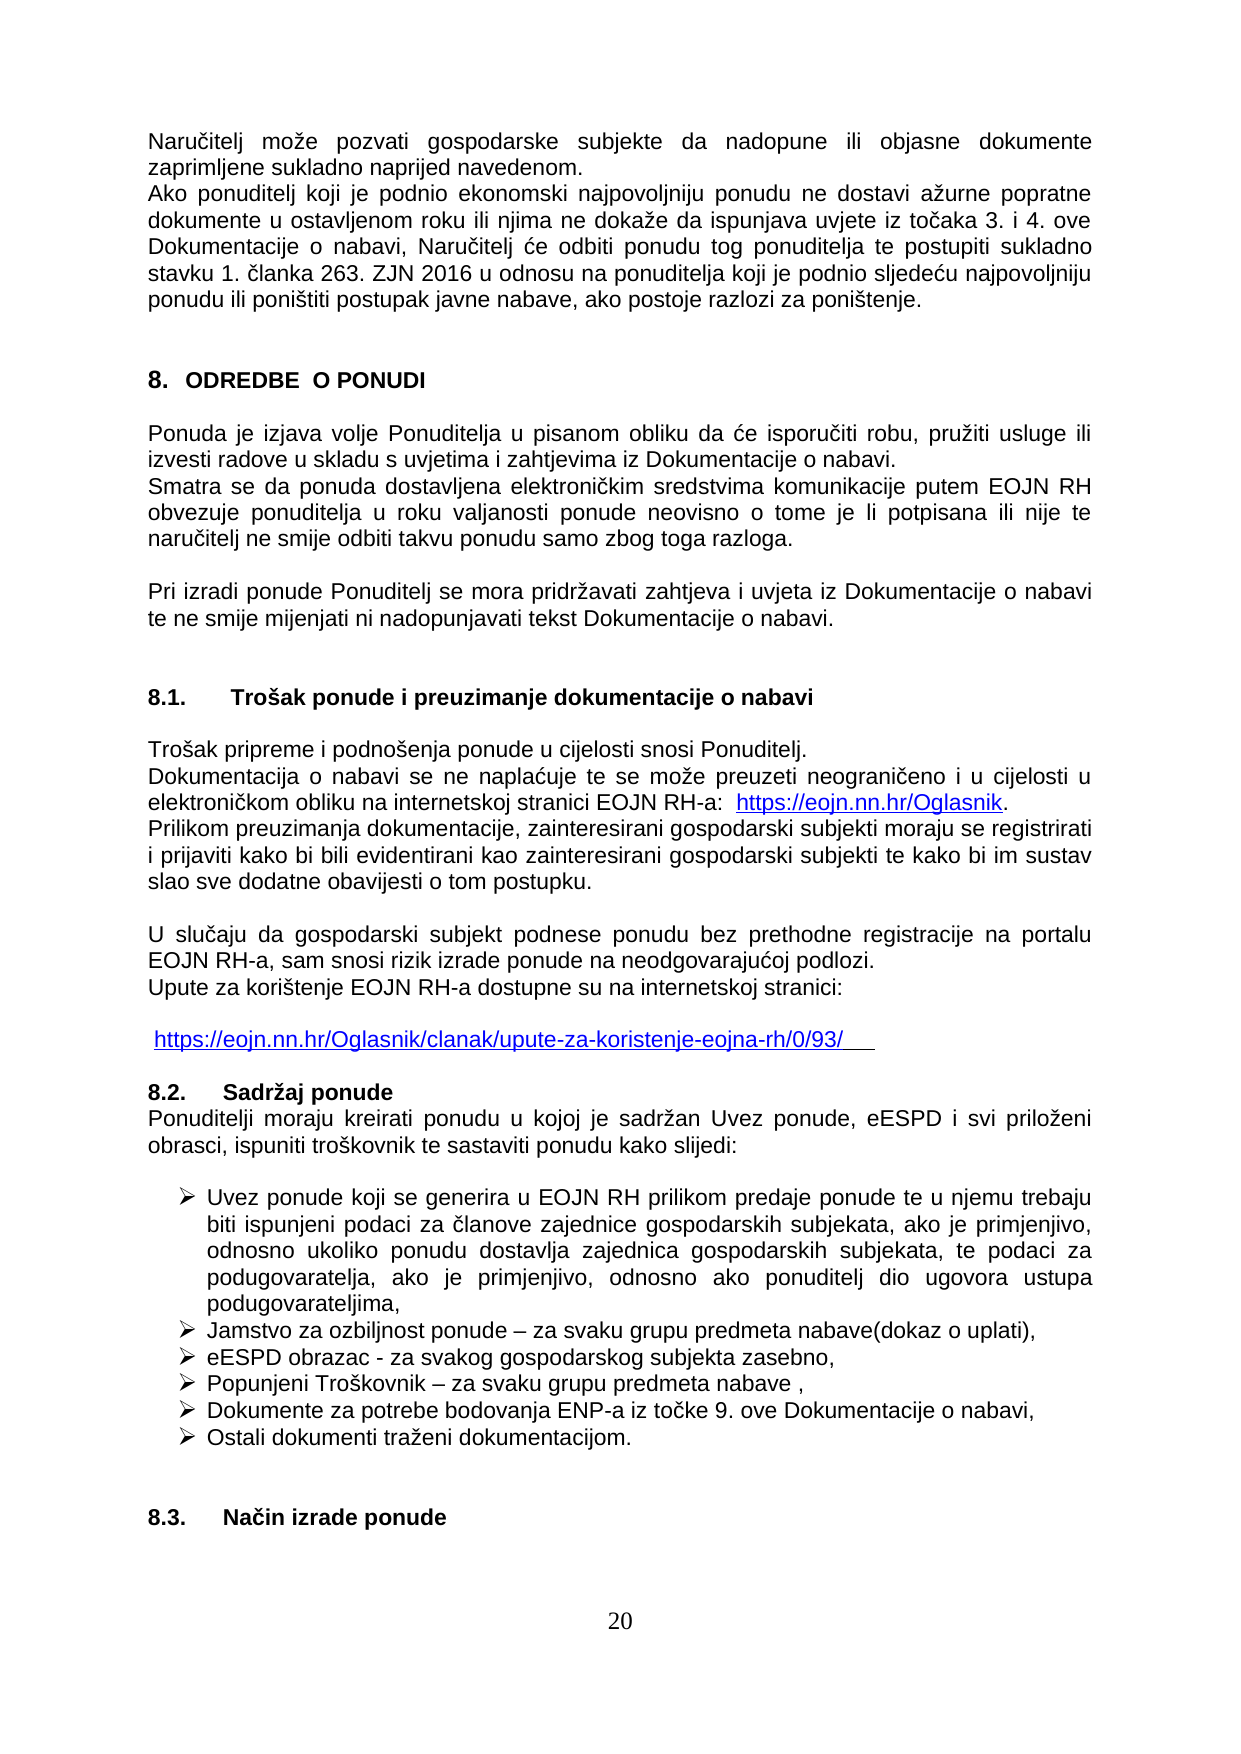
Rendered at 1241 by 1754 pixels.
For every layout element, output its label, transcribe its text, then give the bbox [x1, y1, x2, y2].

text Ponuda je izjava volje Ponuditelja u pisanom obliku da će isporučiti robu, pružiti usluge ili izvesti radove u skladu s uvjetima i zahtjevima iz Dokumentacije o nabavi. [148, 420, 1093, 473]
text Prilikom preuzimanja dokumentacije, zainteresirani gospodarski subjekti moraju se registrirati i prijaviti kako bi bili evidentirani kao zainteresirani gospodarski subjekti te kako bi im sustav slao sve dodatne obavijesti o tom postupku. [148, 815, 1093, 894]
text Ponuditelji moraju kreirati ponudu u kojoj je sadržan Uvez ponude, eESPD i svi priloženi obrasci, ispuniti troškovnik te sastaviti ponudu kako slijedi: [148, 1105, 1093, 1158]
text https://eojn.nn.hr/Oglasnik/clanak/upute-za-koristenje-eojna-rh/0/93/ [148, 1026, 1093, 1052]
list ODREDBE O PONUDI [148, 365, 1093, 394]
text Naručitelj može pozvati gospodarske subjekte da nadopune ili objasne dokumente zaprimljene sukladno naprijed navedenom. [148, 128, 1093, 180]
list eESPD obrazac - za svakog gospodarskog subjekta zasebno, [177, 1343, 1093, 1370]
text Ako ponuditelj koji je podnio ekonomski najpovoljniju ponudu ne dostavi ažurne popratne dokumente u ostavljenom roku ili njima ne dokaže da ispunjava uvjete iz točaka 3. i 4. ove Dokumentacije o nabavi, Naručitelj će odbiti ponudu tog ponuditelja te postupiti sukladno stavku 1. članka 263. ZJN 2016 u odnosu na ponuditelja koji je podnio sljedeću najpovoljniju ponudu ili poništiti postupak javne nabave, ako postoje razlozi za poništenje. [148, 180, 1093, 312]
list Sadržaj ponude [148, 1079, 1093, 1105]
text U slučaju da gospodarski subjekt podnese ponudu bez prethodne registracije na portalu EOJN RH-a, sam snosi rizik izrade ponude na neodgovarajućoj podlozi. [148, 921, 1093, 973]
text 8.1. Trošak ponude i preuzimanje dokumentacije o nabavi [148, 683, 1093, 710]
list Popunjeni Troškovnik – za svaku grupu predmeta nabave , [177, 1370, 1093, 1397]
text Upute za korištenje EOJN RH-a dostupne su na internetskoj stranici: [148, 973, 1093, 1000]
text Smatra se da ponuda dostavljena elektroničkim sredstvima komunikacije putem EOJN RH obvezuje ponuditelja u roku valjanosti ponude neovisno o tome je li potpisana ili nije te naručitelj ne smije odbiti takvu ponudu samo zbog toga razloga. [148, 473, 1093, 552]
text Dokumentacija o nabavi se ne naplaćuje te se može preuzeti neograničeno i u cijelosti u elektroničkom obliku na internetskoj stranici EOJN RH-a: https://eojn.nn.hr/Oglasnik. [148, 763, 1093, 815]
list Dokumente za potrebe bodovanja ENP-a iz točke 9. ove Dokumentacije o nabavi, [177, 1397, 1093, 1424]
list Ostali dokumenti traženi dokumentacijom. [177, 1424, 1093, 1451]
text Pri izradi ponude Ponuditelj se mora pridržavati zahtjeva i uvjeta iz Dokumentacije o nabavi te ne smije mijenjati ni nadopunjavati tekst Dokumentacije o nabavi. [148, 578, 1093, 631]
list Način izrade ponude [148, 1504, 1093, 1530]
list Jamstvo za ozbiljnost ponude – za svaku grupu predmeta nabave(dokaz o uplati), [177, 1317, 1093, 1343]
list Uvez ponude koji se generira u EOJN RH prilikom predaje ponude te u njemu trebaju biti ispunjeni podaci za članove zajednice gospodarskih subjekata, ako je primjenjivo, odnosno ukoliko ponudu dostavlja zajednica gospodarskih subjekata, te podaci za podugovaratelja, ako je primjenjivo, odnosno ako ponuditelj dio ugovora ustupa podugovarateljima, [177, 1184, 1093, 1317]
text Trošak pripreme i podnošenja ponude u cijelosti snosi Ponuditelj. [148, 736, 1093, 763]
